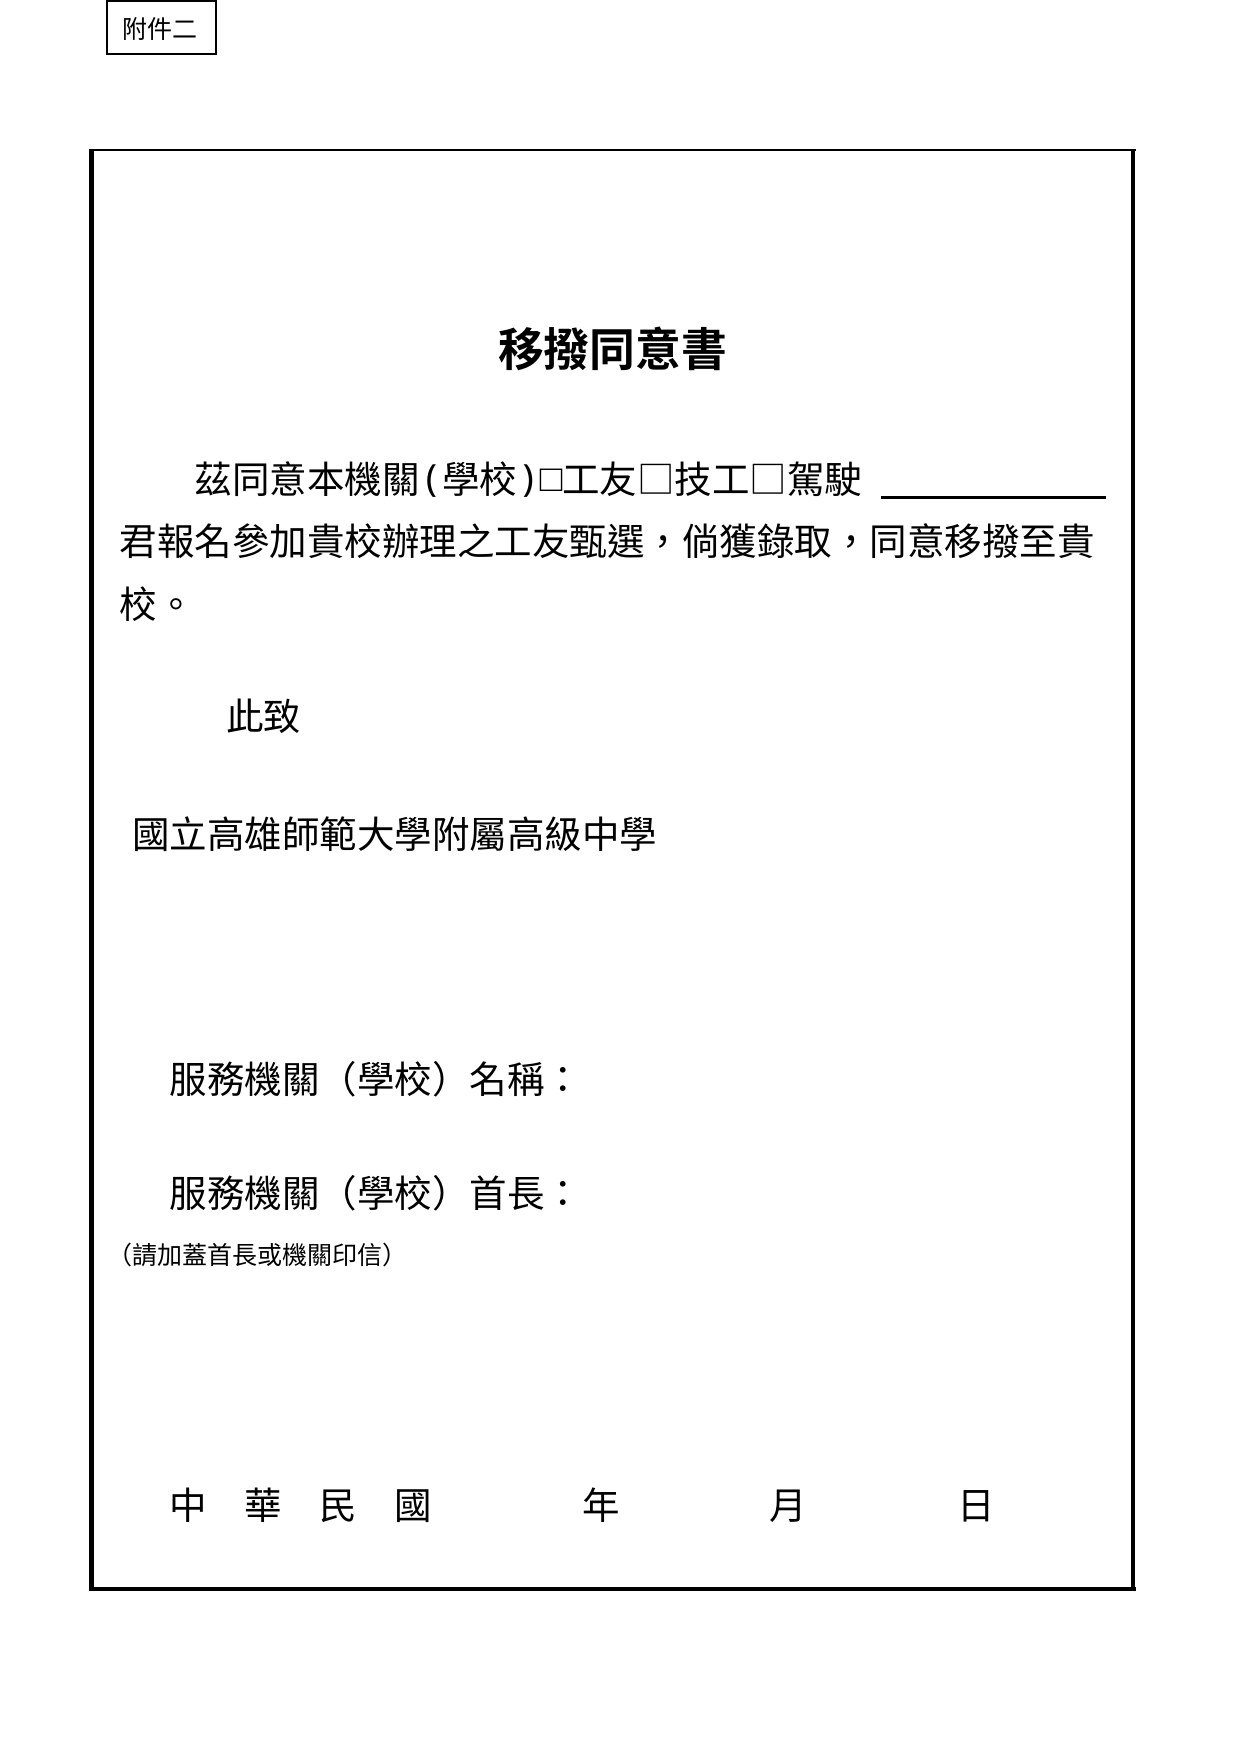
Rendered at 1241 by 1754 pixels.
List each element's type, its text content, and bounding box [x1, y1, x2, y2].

table_cell 移撥同意書 茲同意本機關(學校)□工友□技工□駕駛 君報名參加貴校辦理之工友甄選，倘獲錄取，同意移撥至貴校。 此致 國立高雄師範大學附屬高級中學 服務機關（學校）名稱： 服務機關（學校）首長： （請加蓋首長或機關印信） 中 華 民 國 年 月 日 [108, 2, 215, 53]
table_cell 移撥同意書 茲同意本機關(學校)□工友□技工□駕駛 君報名參加貴校辦理之工友甄選，倘獲錄取，同意移撥至貴校。 此致 國立高雄師範大學附屬高級中學 服務機關（學校）名稱： 服務機關（學校）首長： （請加蓋首長或機關印信） 中 華 民 國 年 月 日 [94, 151, 1131, 1587]
